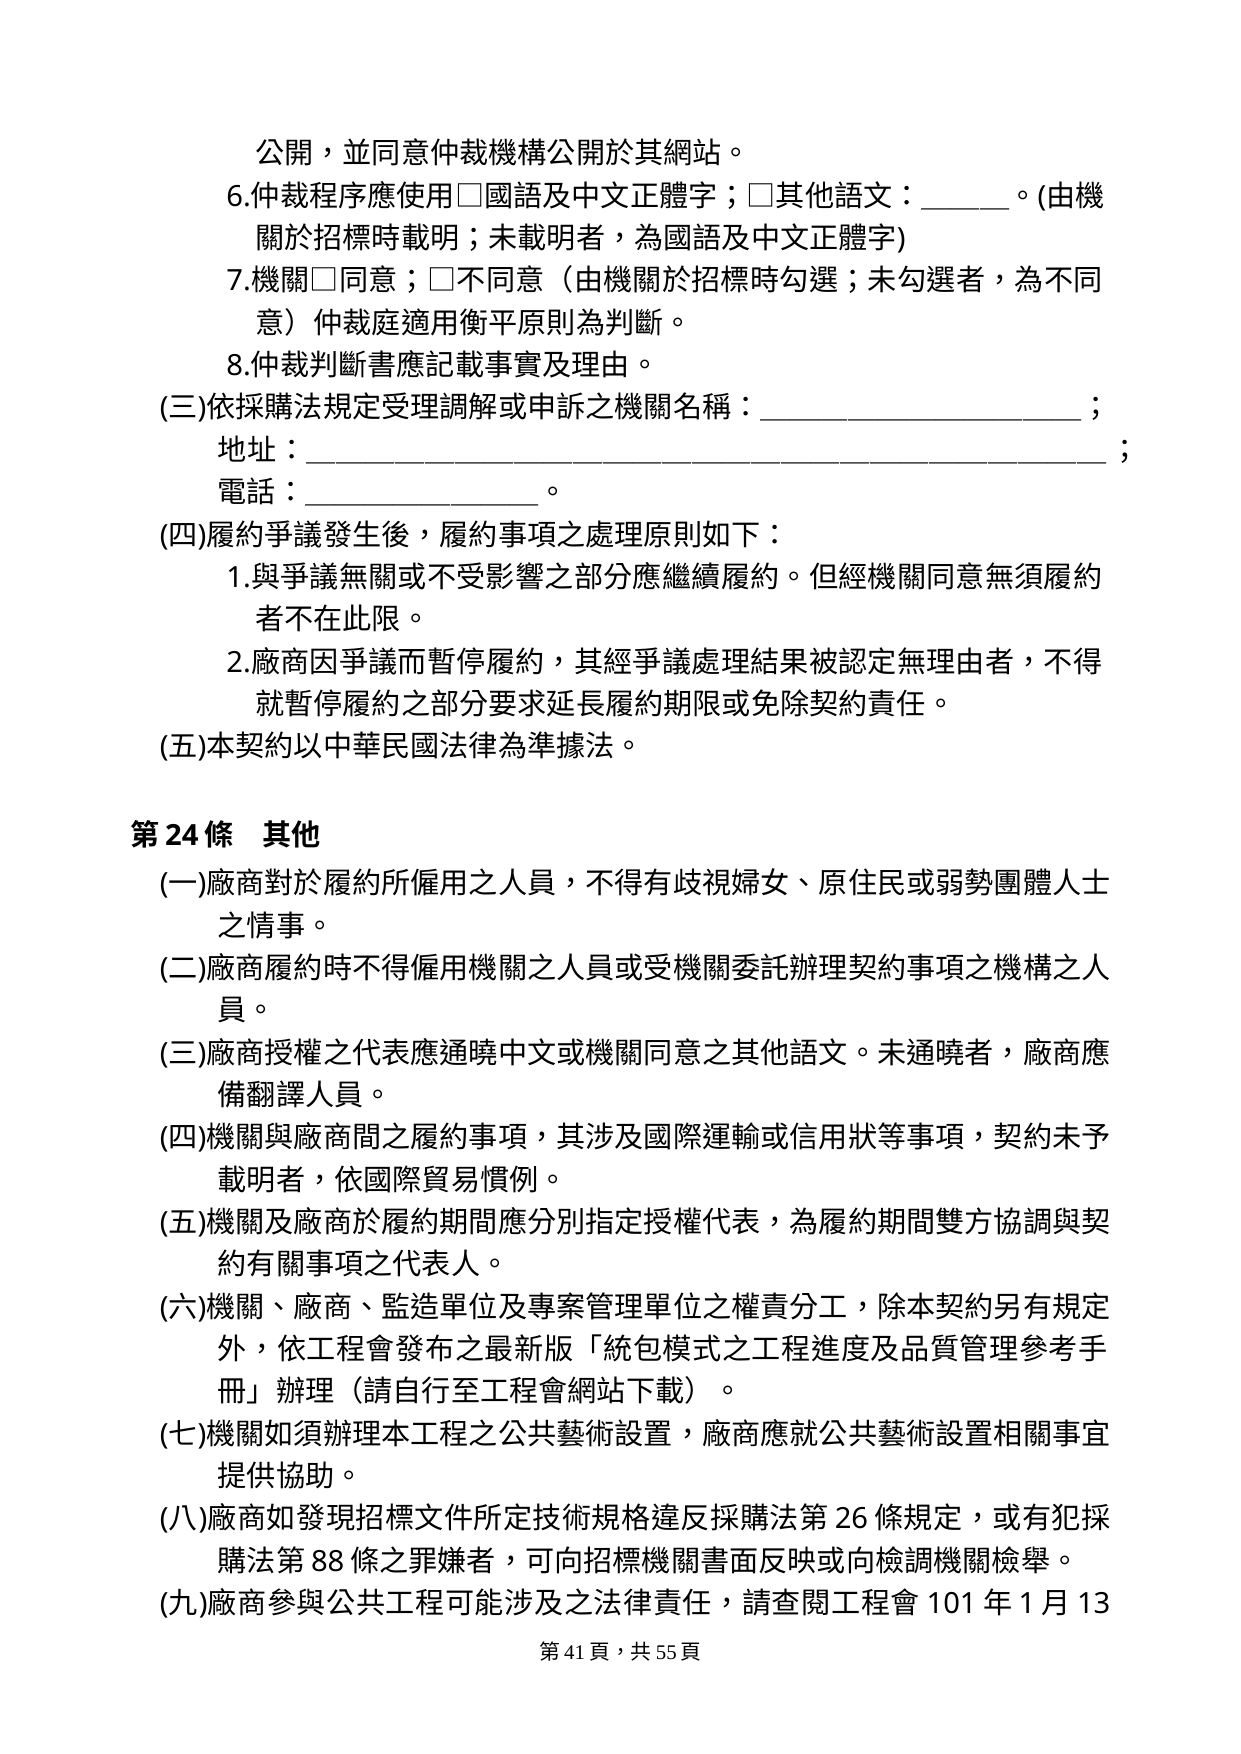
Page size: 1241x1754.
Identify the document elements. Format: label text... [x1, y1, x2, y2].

text 2.廠商因爭議而暫停履約，其經爭議處理結果被認定無理由者，不得就暫停履約之部分要求延長履約期限或免除契約責任。 [226, 638, 1104, 723]
text (四)機關與廠商間之履約事項，其涉及國際運輸或信用狀等事項，契約未予載明者，依國際貿易慣例。 [159, 1114, 1110, 1198]
text (六)機關、廠商、監造單位及專案管理單位之權責分工，除本契約另有規定外，依工程會發布之最新版「統包模式之工程進度及品質管理參考手冊」辦理（請自行至工程會網站下載）。 [159, 1283, 1110, 1410]
text 6.仲裁程序應使用□國語及中文正體字；□其他語文：＿＿＿。(由機關於招標時載明；未載明者，為國語及中文正體字) [226, 172, 1104, 257]
text (七)機關如須辦理本工程之公共藝術設置，廠商應就公共藝術設置相關事宜提供協助。 [159, 1410, 1110, 1495]
text (五)本契約以中華民國法律為準據法。 [159, 723, 1110, 765]
text 7.機關□同意；□不同意（由機關於招標時勾選；未勾選者，為不同意）仲裁庭適用衡平原則為判斷。 [226, 257, 1104, 342]
text (五)機關及廠商於履約期間應分別指定授權代表，為履約期間雙方協調與契約有關事項之代表人。 [159, 1198, 1110, 1283]
text (九)廠商參與公共工程可能涉及之法律責任，請查閱工程會101年1月13日工程企字第10100017900號函（公開於工程會全球資訊網http://www.pcc.gov.tw/法令規章/政府採購法規/採購法相關解釋函），廠商及其人員應遵守法令規定，善盡職責及履行契約義務，以免觸犯法令或違反契約規定而受處罰。 [159, 1580, 1110, 1622]
text 1.與爭議無關或不受影響之部分應繼續履約。但經機關同意無須履約者不在此限。 [226, 553, 1104, 638]
text 8.仲裁判斷書應記載事實及理由。 [226, 342, 1104, 384]
text (四)履約爭議發生後，履約事項之處理原則如下： [159, 511, 1110, 553]
text (二)廠商履約時不得僱用機關之人員或受機關委託辦理契約事項之機構之人員。 [159, 944, 1110, 1029]
text 第24條 其他 [130, 811, 1110, 853]
text (八)廠商如發現招標文件所定技術規格違反採購法第26條規定，或有犯採購法第88條之罪嫌者，可向招標機關書面反映或向檢調機關檢舉。 [159, 1495, 1110, 1580]
text (三)依採購法規定受理調解或申訴之機關名稱：＿＿＿＿＿＿＿＿＿＿＿；地址：＿＿＿＿＿＿＿＿＿＿＿＿＿＿＿＿＿＿＿＿＿＿＿＿＿＿＿；電話：＿＿＿＿＿＿＿＿。 [159, 384, 1110, 511]
text 公開，並同意仲裁機構公開於其網站。 [226, 130, 1104, 172]
text (一)廠商對於履約所僱用之人員，不得有歧視婦女、原住民或弱勢團體人士之情事。 [159, 860, 1110, 944]
text (三)廠商授權之代表應通曉中文或機關同意之其他語文。未通曉者，廠商應備翻譯人員。 [159, 1029, 1110, 1114]
